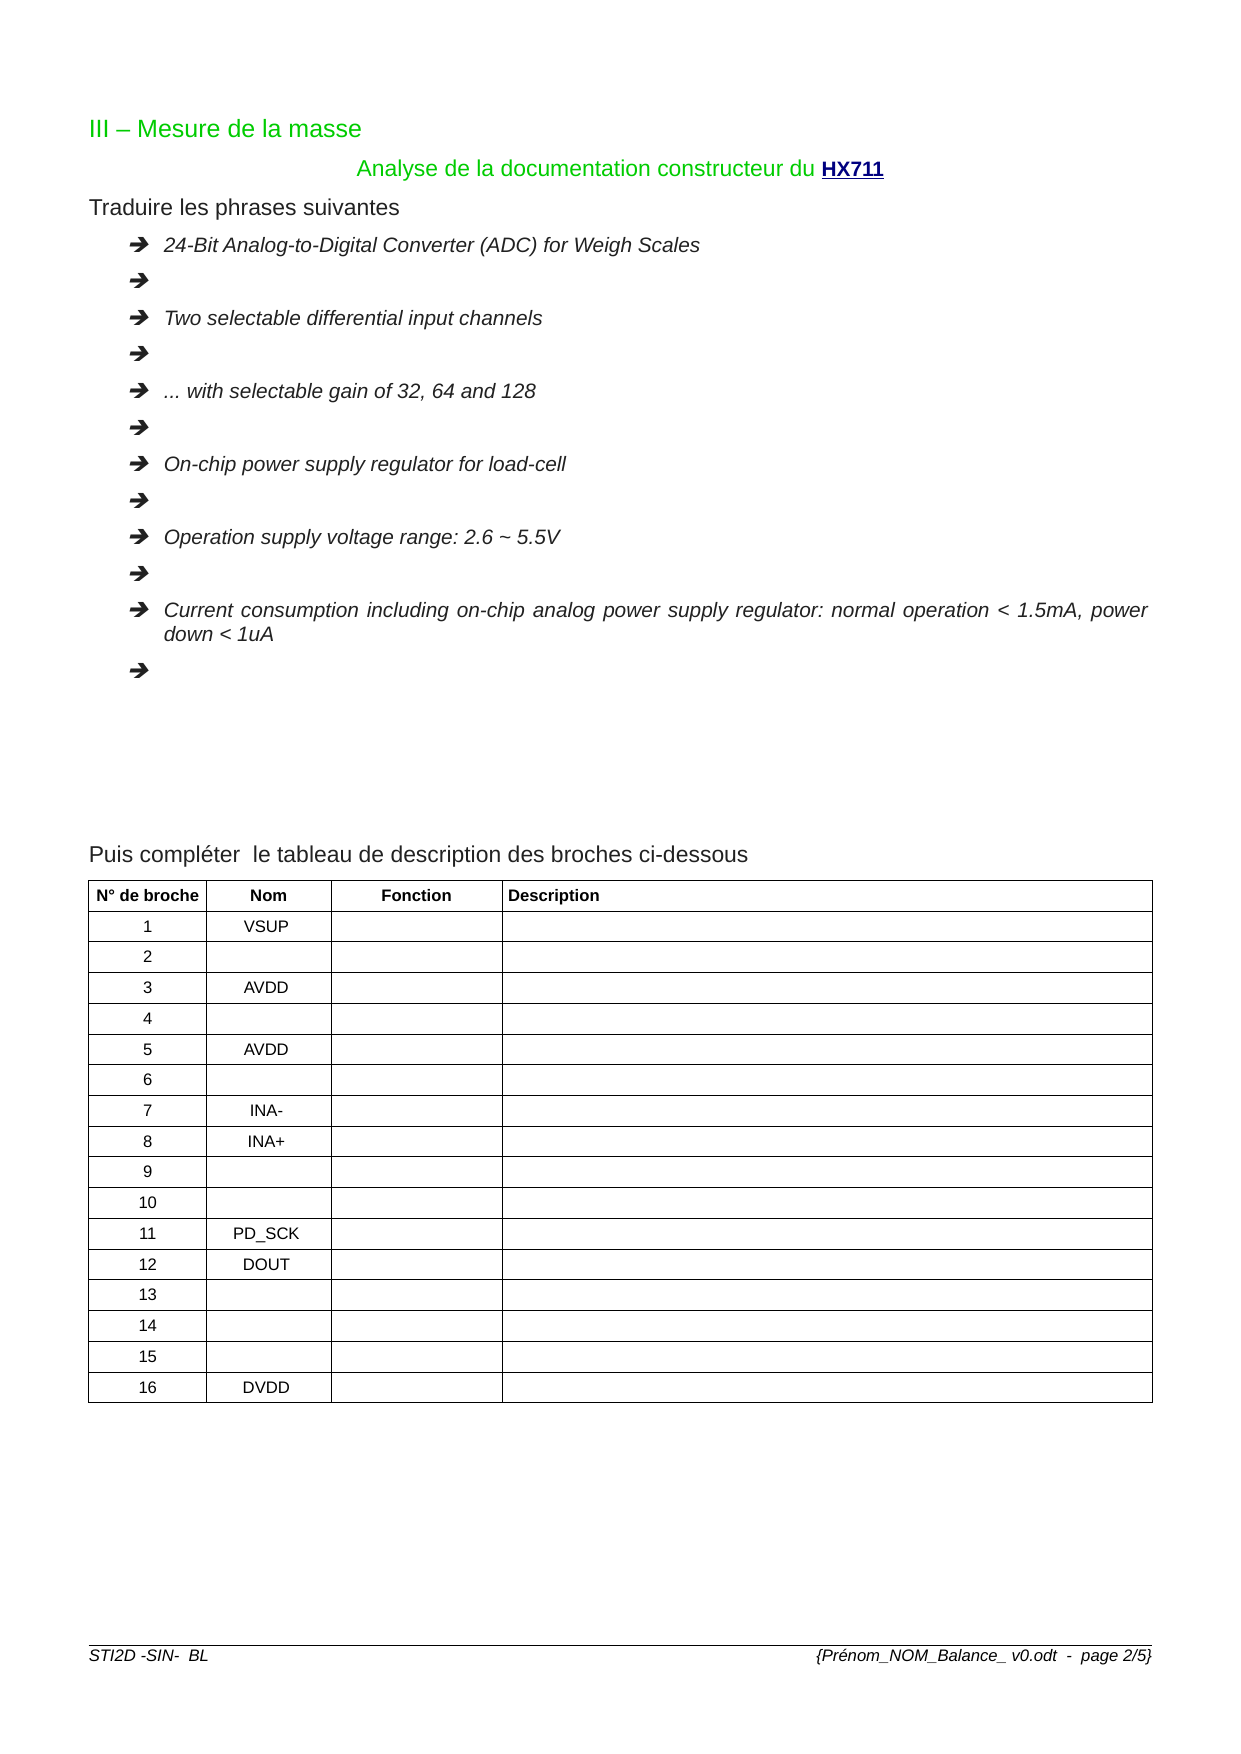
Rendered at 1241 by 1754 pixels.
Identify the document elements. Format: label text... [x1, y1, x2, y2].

list Operation supply voltage range: 2.6 ~ 5.5V [126, 525, 1152, 549]
table_cell [207, 1188, 331, 1218]
table_cell [503, 973, 1152, 1003]
table_header Description [503, 881, 1152, 911]
table_cell [503, 1373, 1152, 1402]
table_cell 16 [89, 1373, 206, 1402]
table_cell [332, 1280, 502, 1310]
table_cell 4 [89, 1004, 206, 1033]
table_cell [207, 1311, 331, 1341]
table_cell 10 [89, 1188, 206, 1218]
table_cell [332, 1219, 502, 1249]
list 24-Bit Analog-to-Digital Converter (ADC) for Weigh Scales [126, 232, 1152, 257]
text Analyse de la documentation constructeur du HX711 [88, 155, 1152, 181]
list ... with selectable gain of 32, 64 and 128 [126, 379, 1152, 403]
table_cell [332, 1373, 502, 1402]
table_cell [503, 1250, 1152, 1279]
table_cell 14 [89, 1311, 206, 1341]
table_cell [503, 942, 1152, 972]
table_cell 11 [89, 1219, 206, 1249]
table_cell 2 [89, 942, 206, 972]
table_cell 9 [89, 1157, 206, 1187]
table_cell [503, 1004, 1152, 1033]
table_cell [503, 1127, 1152, 1156]
table_cell [503, 912, 1152, 941]
table_cell 6 [89, 1065, 206, 1095]
table_cell [503, 1280, 1152, 1310]
table_cell [207, 1157, 331, 1187]
table_cell [332, 1250, 502, 1279]
table_cell [332, 1065, 502, 1095]
table_cell [332, 1035, 502, 1064]
table_cell DOUT [207, 1250, 331, 1279]
list On-chip power supply regulator for load-cell [126, 452, 1152, 476]
table_cell AVDD [207, 1035, 331, 1064]
table_cell [503, 1157, 1152, 1187]
list Two selectable differential input channels [126, 306, 1152, 330]
table_cell 5 [89, 1035, 206, 1064]
text Puis compléter le tableau de description des broches ci-dessous [88, 841, 1152, 867]
table_cell VSUP [207, 912, 331, 941]
table_cell 12 [89, 1250, 206, 1279]
table_cell [207, 1342, 331, 1372]
table_cell [503, 1096, 1152, 1126]
table_cell [207, 1280, 331, 1310]
table_cell [332, 973, 502, 1003]
table_cell 8 [89, 1127, 206, 1156]
table_cell [332, 912, 502, 941]
table_cell [207, 942, 331, 972]
list Current consumption including on-chip analog power supply regulator: normal operation < 1.5mA, power down < 1uA [126, 598, 1152, 646]
table_cell [332, 1157, 502, 1187]
table_cell [332, 942, 502, 972]
table_cell [503, 1035, 1152, 1064]
table_cell INA+ [207, 1127, 331, 1156]
table_cell [503, 1188, 1152, 1218]
table_cell [332, 1096, 502, 1126]
table_cell [503, 1219, 1152, 1249]
table_cell 3 [89, 973, 206, 1003]
table_cell [332, 1127, 502, 1156]
table_cell [503, 1311, 1152, 1341]
table_cell [503, 1342, 1152, 1372]
subtitle III – Mesure de la masse [88, 113, 1152, 142]
table_cell [207, 1065, 331, 1095]
table_cell [332, 1004, 502, 1033]
table_cell PD_SCK [207, 1219, 331, 1249]
table_cell 13 [89, 1280, 206, 1310]
table_cell 7 [89, 1096, 206, 1126]
table_cell [332, 1311, 502, 1341]
table_header Fonction [332, 881, 502, 911]
table_cell [503, 1065, 1152, 1095]
text Traduire les phrases suivantes [88, 194, 1152, 220]
table_cell AVDD [207, 973, 331, 1003]
table_header Nom [207, 881, 331, 911]
table_cell INA- [207, 1096, 331, 1126]
table_cell [332, 1188, 502, 1218]
table_cell 15 [89, 1342, 206, 1372]
table_header N° de broche [89, 881, 206, 911]
table_cell DVDD [207, 1373, 331, 1402]
table_cell 1 [89, 912, 206, 941]
table_cell [207, 1004, 331, 1033]
table_cell [332, 1342, 502, 1372]
